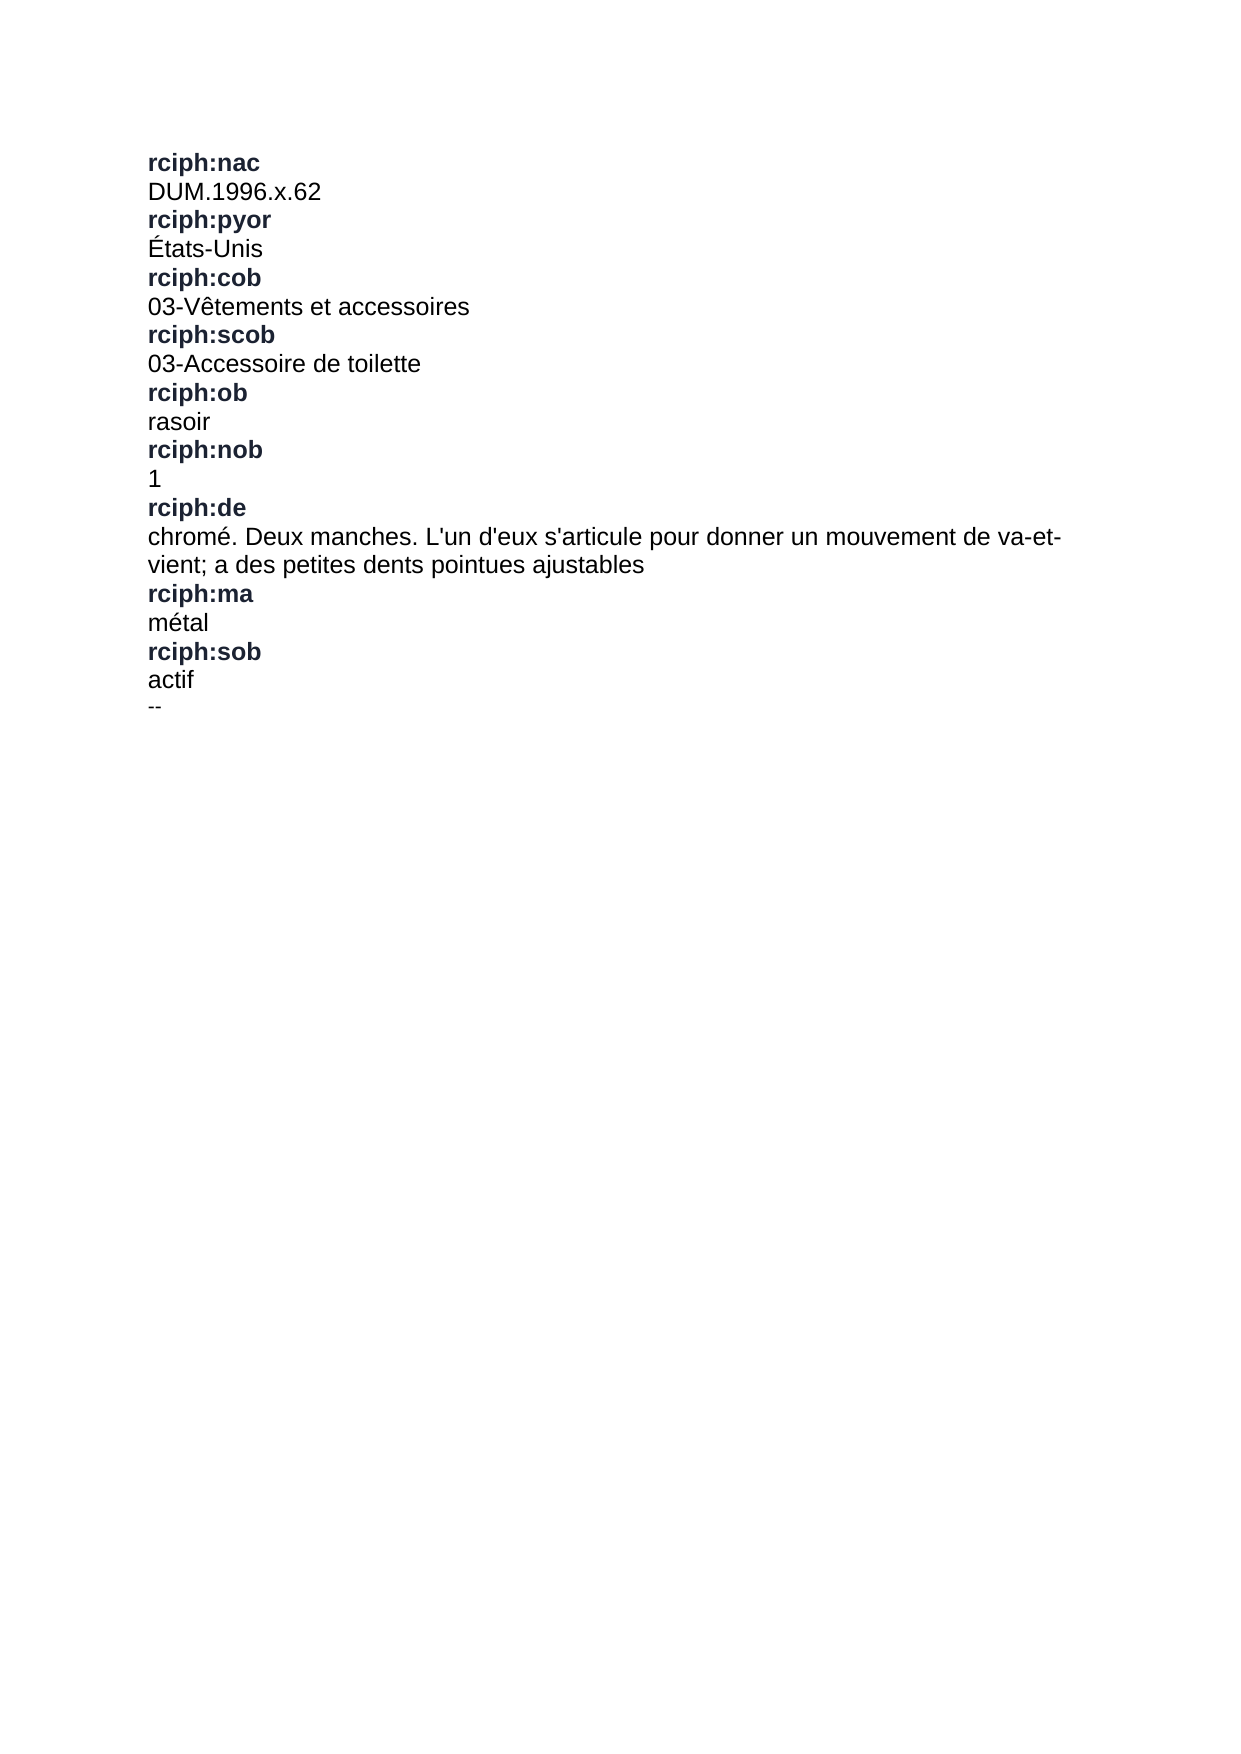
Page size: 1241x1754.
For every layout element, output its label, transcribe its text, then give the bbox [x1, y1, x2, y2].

text rciph:ob [148, 378, 1092, 406]
text -- [148, 694, 1092, 718]
text métal [148, 608, 1092, 636]
text rasoir [148, 406, 1092, 435]
text chromé. Deux manches. L'un d'eux s'articule pour donner un mouvement de va-et-vient; a des petites dents pointues ajustables [148, 521, 1092, 579]
text rciph:pyor [148, 205, 1092, 234]
text 1 [148, 464, 1092, 493]
text rciph:ma [148, 579, 1092, 608]
text actif [148, 665, 1092, 694]
text 03-Accessoire de toilette [148, 349, 1092, 378]
text rciph:sob [148, 636, 1092, 665]
text 03-Vêtements et accessoires [148, 291, 1092, 320]
text DUM.1996.x.62 [148, 176, 1092, 205]
text rciph:cob [148, 263, 1092, 291]
text rciph:de [148, 493, 1092, 521]
text États-Unis [148, 234, 1092, 263]
text rciph:nob [148, 435, 1092, 464]
text rciph:nac [148, 148, 1092, 176]
text rciph:scob [148, 320, 1092, 349]
